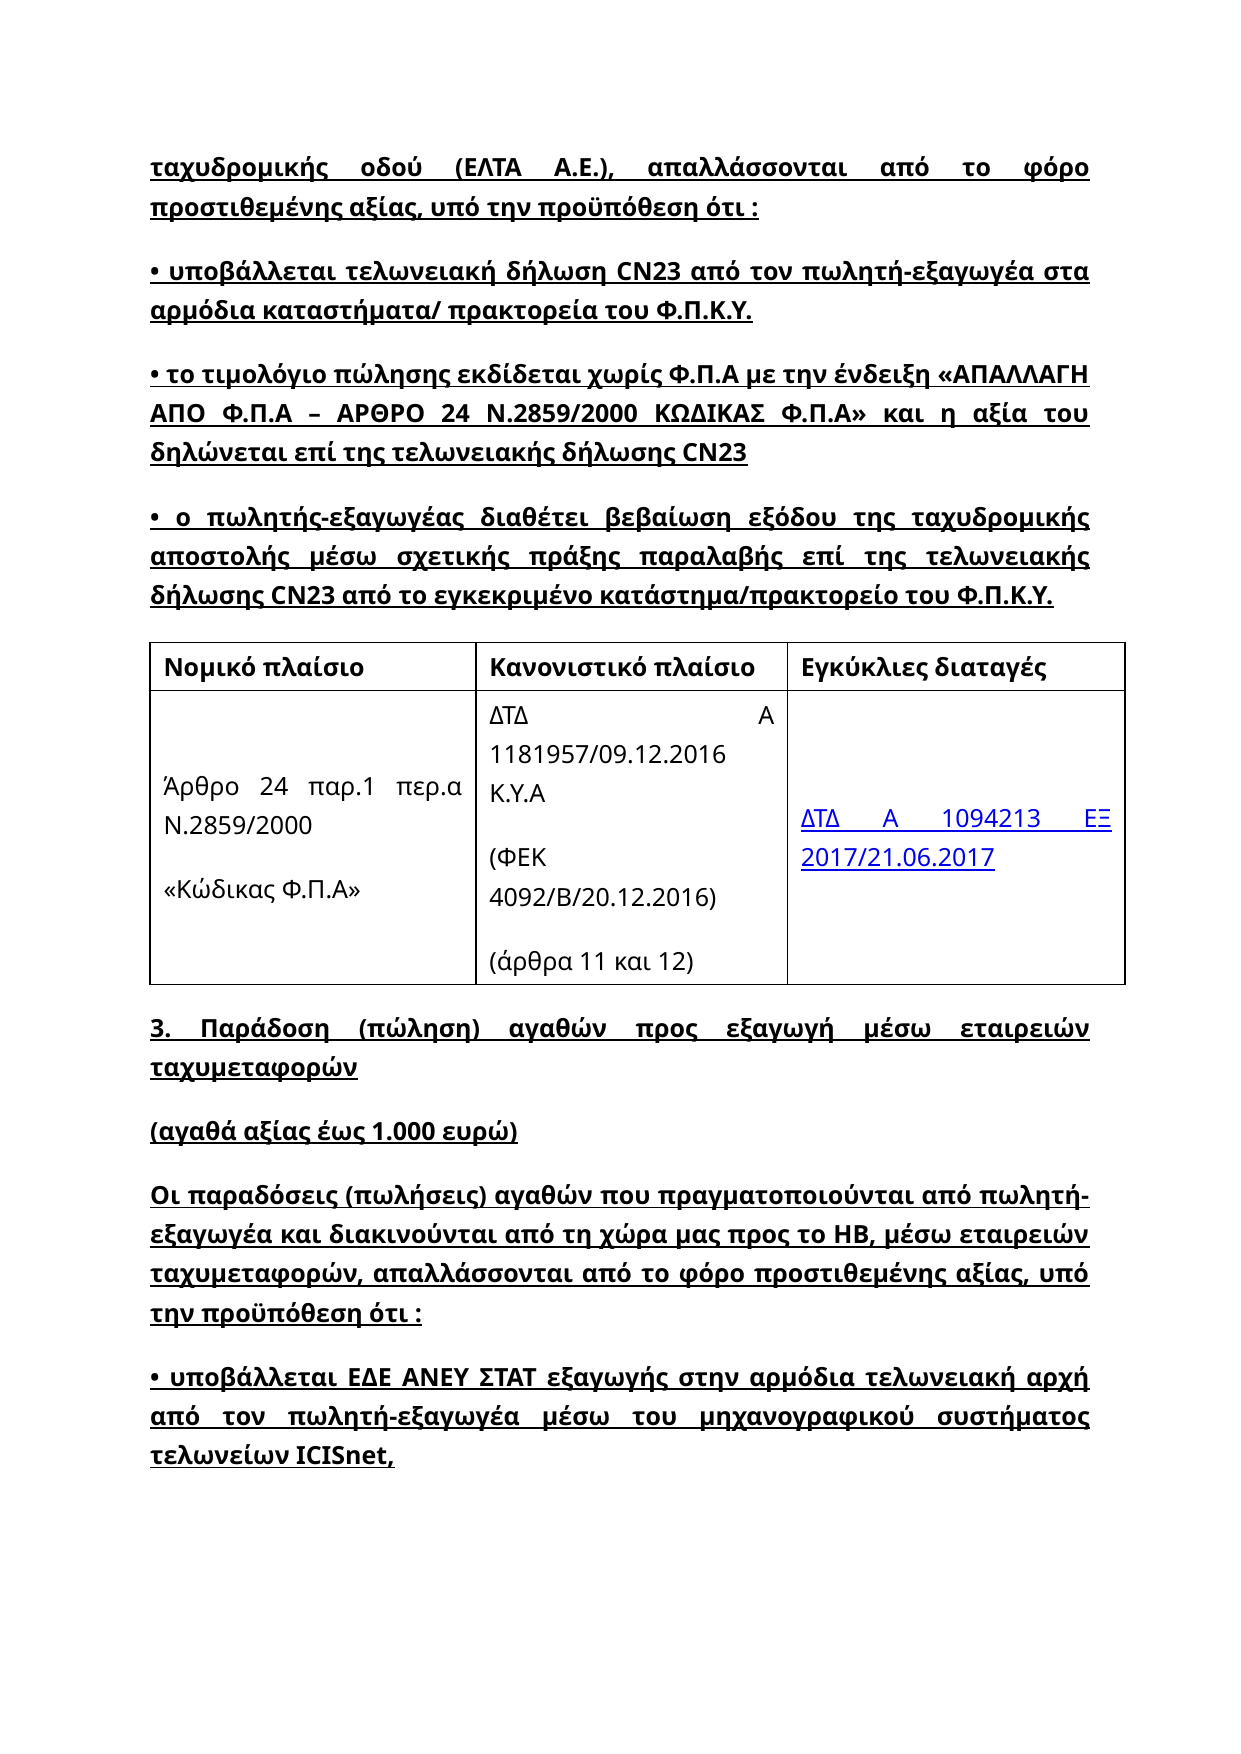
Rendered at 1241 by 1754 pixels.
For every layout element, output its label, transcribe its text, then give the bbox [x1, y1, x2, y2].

text δηλώνεται επί της τελωνειακής δήλωσης CN23 [150, 427, 1090, 469]
text από τον πωλητή-εξαγωγέα μέσω του μηχανογραφικού συστήματος [150, 1390, 1090, 1427]
text αρμόδια καταστήματα/ πρακτορεία του Φ.Π.Κ.Υ. [150, 284, 1090, 327]
text (αγαθά αξίας έως 1.000 ευρώ) [150, 1114, 1090, 1148]
text • υποβάλλεται ΕΔΕ ΑΝΕΥ ΣΤΑΤ εξαγωγής στην αρμόδια τελωνειακή αρχή [150, 1359, 1090, 1388]
table_header Εγκύκλιες διαταγές [788, 643, 1124, 690]
text • ο πωλητής-εξαγωγέας διαθέτει βεβαίωση εξόδου της ταχυδρομικής [150, 499, 1090, 528]
text εξαγωγέα και διακινούνται από τη χώρα μας προς το ΗΒ, μέσω εταιρειών [150, 1208, 1090, 1246]
text προστιθεμένης αξίας, υπό την προϋπόθεση ότι : [150, 181, 1090, 223]
text τελωνείων ICISnet, [150, 1429, 1090, 1472]
table_header Νομικό πλαίσιο [151, 643, 475, 690]
table_header Κανονιστικό πλαίσιο [477, 643, 787, 690]
text ταχυμεταφορών, απαλλάσσονται από το φόρο προστιθεμένης αξίας, υπό [150, 1248, 1090, 1285]
text 3. Παράδοση (πώληση) αγαθών προς εξαγωγή μέσω εταιρειών [150, 1010, 1090, 1039]
table_cell ΔΤΔ Α 1094213 ΕΞ 2017/21.06.2017 [788, 691, 1124, 984]
text ταχυδρομικής οδού (ΕΛΤΑ Α.Ε.), απαλλάσσονται από το φόρο [150, 150, 1090, 179]
table_cell ΔΤΔ Α 1181957/09.12.2016 Κ.Υ.Α (ΦΕΚ 4092/Β/20.12.2016) (άρθρα 11 και 12) [477, 691, 787, 984]
text δήλωσης CN23 από το εγκεκριμένο κατάστημα/πρακτορείο του Φ.Π.Κ.Υ. [150, 569, 1090, 612]
text ΑΠΟ Φ.Π.Α – ΑΡΘΡΟ 24 Ν.2859/2000 ΚΩΔΙΚΑΣ Φ.Π.Α» και η αξία του [150, 387, 1090, 425]
text Οι παραδόσεις (πωλήσεις) αγαθών που πραγματοποιούνται από πωλητή- [150, 1178, 1090, 1207]
text • υποβάλλεται τελωνειακή δήλωση CN23 από τον πωλητή-εξαγωγέα στα [150, 253, 1090, 282]
text • το τιμολόγιο πώλησης εκδίδεται χωρίς Φ.Π.Α με την ένδειξη «ΑΠΑΛΛΑΓΗ [150, 357, 1090, 386]
text ταχυμεταφορών [150, 1041, 1090, 1083]
table_cell Άρθρο 24 παρ.1 περ.α Ν.2859/2000 «Κώδικας Φ.Π.Α» [151, 691, 475, 984]
text την προϋπόθεση ότι : [150, 1287, 1090, 1329]
text αποστολής μέσω σχετικής πράξης παραλαβής επί της τελωνειακής [150, 530, 1090, 567]
